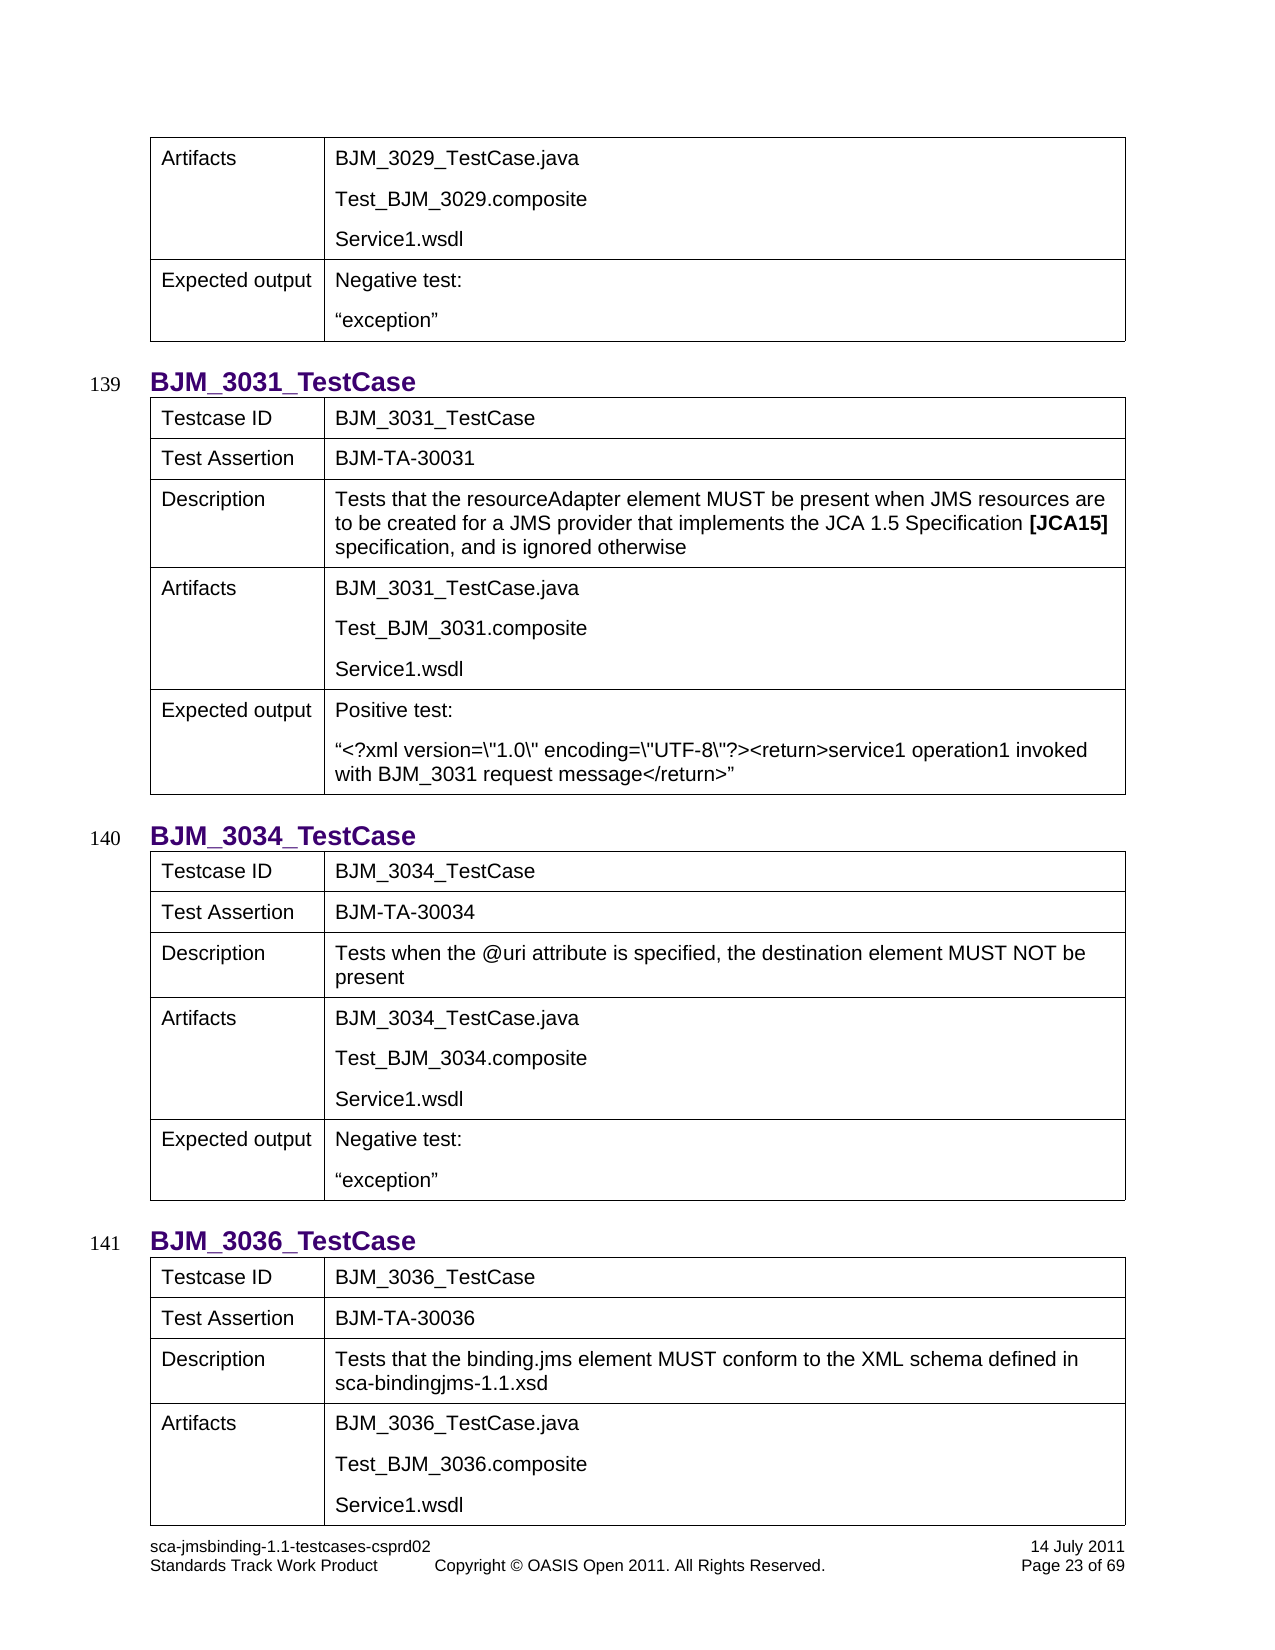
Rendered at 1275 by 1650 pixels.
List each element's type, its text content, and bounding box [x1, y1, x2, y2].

table_cell BJM_3031_TestCase.java Test_BJM_3031.composite Service1.wsdl [325, 568, 1125, 689]
subtitle BJM_3031_TestCase [150, 366, 1125, 397]
table_cell BJM_3036_TestCase.java Test_BJM_3036.composite Service1.wsdl [325, 1404, 1125, 1525]
table_cell Positive test: “<?xml version=\"1.0\" encoding=\"UTF-8\"?><return>service1 operation1 invoked with BJM_3031 request message</return>” [325, 690, 1125, 794]
table_header BJM_3036_TestCase [325, 1258, 1125, 1297]
table_cell Description [151, 1339, 324, 1403]
table_cell BJM_3029_TestCase.java Test_BJM_3029.composite Service1.wsdl [325, 138, 1125, 259]
table_cell BJM_3034_TestCase.java Test_BJM_3034.composite Service1.wsdl [325, 998, 1125, 1119]
table_header Testcase ID [151, 852, 324, 891]
table_header Testcase ID [151, 1258, 324, 1297]
table_header Testcase ID [151, 398, 324, 438]
table_cell Artifacts [151, 998, 324, 1119]
table_cell BJM-TA-30036 [325, 1298, 1125, 1338]
table_cell Artifacts [151, 568, 324, 689]
table_header BJM_3034_TestCase [325, 852, 1125, 891]
table_cell Artifacts [151, 1404, 324, 1525]
table_cell Tests that the resourceAdapter element MUST be present when JMS resources are to be created for a JMS provider that implements the JCA 1.5 Specification [JCA15] specification, and is ignored otherwise [325, 480, 1125, 567]
table_cell Tests when the @uri attribute is specified, the destination element MUST NOT be present [325, 933, 1125, 997]
table_cell Test Assertion [151, 439, 324, 478]
table_cell Expected output [151, 1120, 324, 1200]
table_cell Test Assertion [151, 892, 324, 932]
table_cell Description [151, 933, 324, 997]
table_cell BJM-TA-30034 [325, 892, 1125, 932]
table_cell Tests that the binding.jms element MUST conform to the XML schema defined in sca-bindingjms-1.1.xsd [325, 1339, 1125, 1403]
table_cell Test Assertion [151, 1298, 324, 1338]
table_cell Description [151, 480, 324, 567]
table_header BJM_3031_TestCase [325, 398, 1125, 438]
table_cell Artifacts [151, 138, 324, 259]
table_cell Negative test: “exception” [325, 1120, 1125, 1200]
table_cell BJM-TA-30031 [325, 439, 1125, 478]
subtitle BJM_3036_TestCase [150, 1225, 1125, 1257]
table_cell Expected output [151, 260, 324, 341]
table_cell Expected output [151, 690, 324, 794]
subtitle BJM_3034_TestCase [150, 819, 1125, 851]
table_cell Negative test: “exception” [325, 260, 1125, 341]
